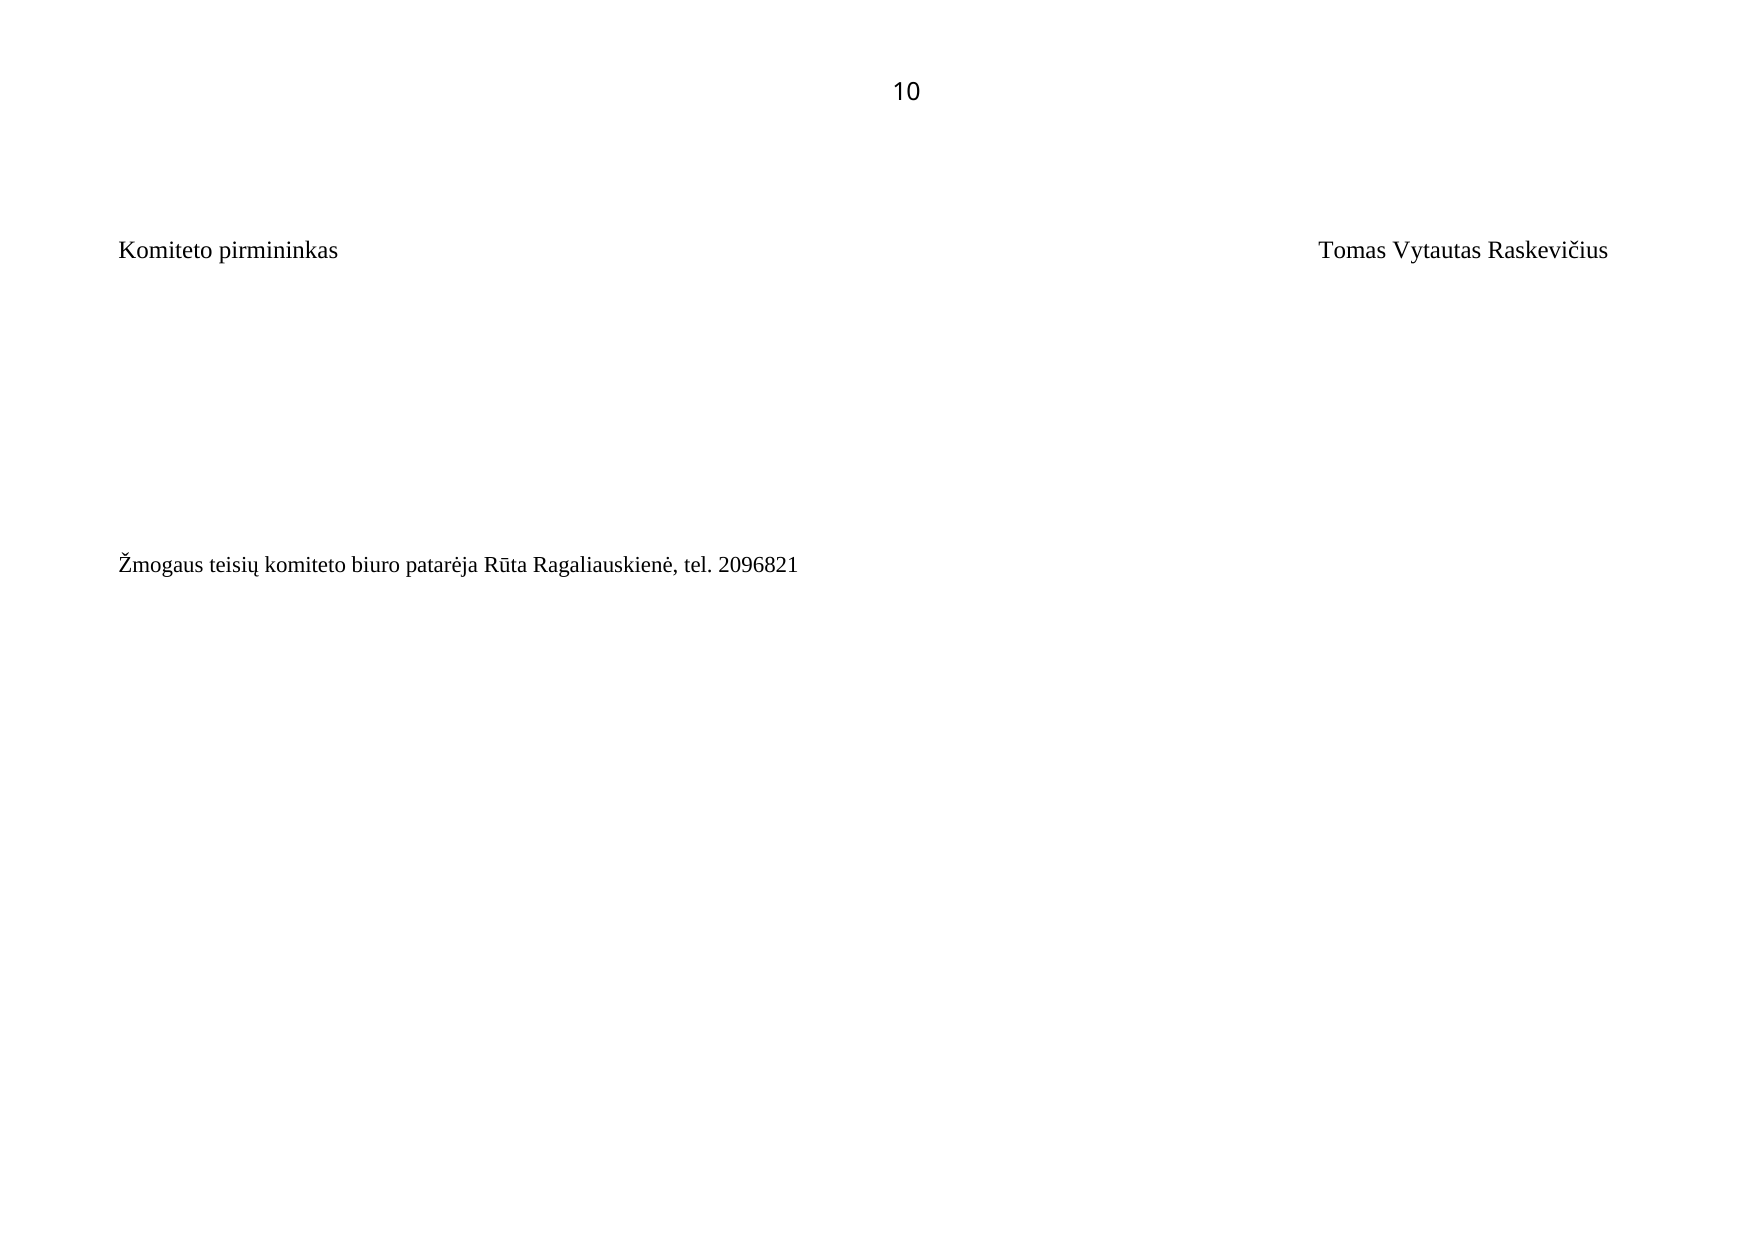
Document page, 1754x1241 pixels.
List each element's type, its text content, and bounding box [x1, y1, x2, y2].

text Žmogaus teisių komiteto biuro patarėja Rūta Ragaliauskienė, tel. 2096821 [118, 551, 1695, 577]
text Komiteto pirmininkas Tomas Vytautas Raskevičius [118, 235, 1695, 292]
